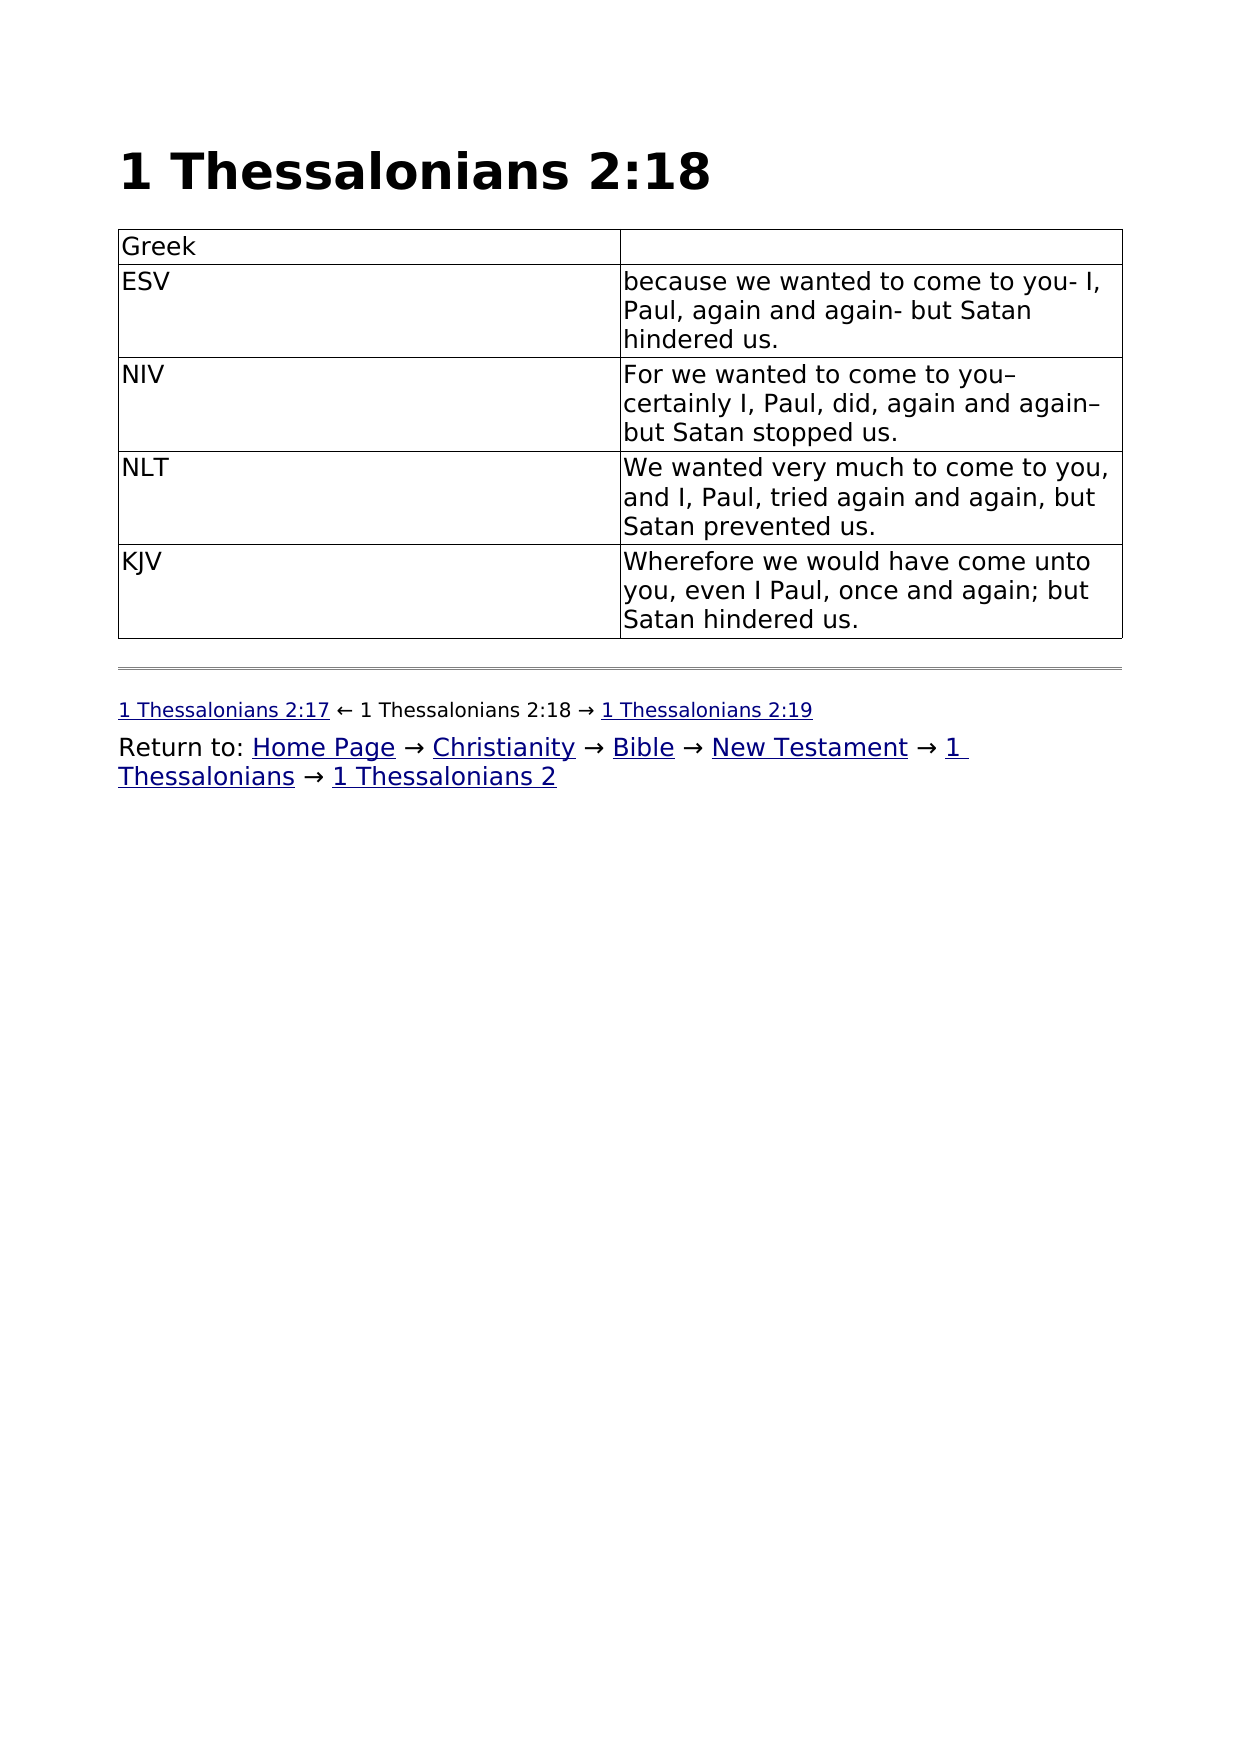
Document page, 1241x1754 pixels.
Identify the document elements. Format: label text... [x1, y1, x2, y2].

table_header [621, 230, 1122, 264]
subtitle 1 Thessalonians 2:18 [118, 143, 1122, 201]
text Return to: Home Page → Christianity → Bible → New Testament → 1 Thessalonians → 1 Thessalonians 2 [118, 733, 1122, 791]
table_cell NLT [119, 452, 620, 544]
table_cell KJV [119, 545, 620, 637]
text 1 Thessalonians 2:17 ← 1 Thessalonians 2:18 → 1 Thessalonians 2:19 [118, 699, 1122, 733]
table_cell For we wanted to come to you–certainly I, Paul, did, again and again–but Satan stopped us. [621, 358, 1122, 451]
table_cell NIV [119, 358, 620, 451]
table_cell ESV [119, 265, 620, 357]
table_header Greek [119, 230, 620, 264]
table_cell because we wanted to come to you- I, Paul, again and again- but Satan hindered us. [621, 265, 1122, 357]
table_cell We wanted very much to come to you, and I, Paul, tried again and again, but Satan prevented us. [621, 452, 1122, 544]
table_cell Wherefore we would have come unto you, even I Paul, once and again; but Satan hindered us. [621, 545, 1122, 637]
